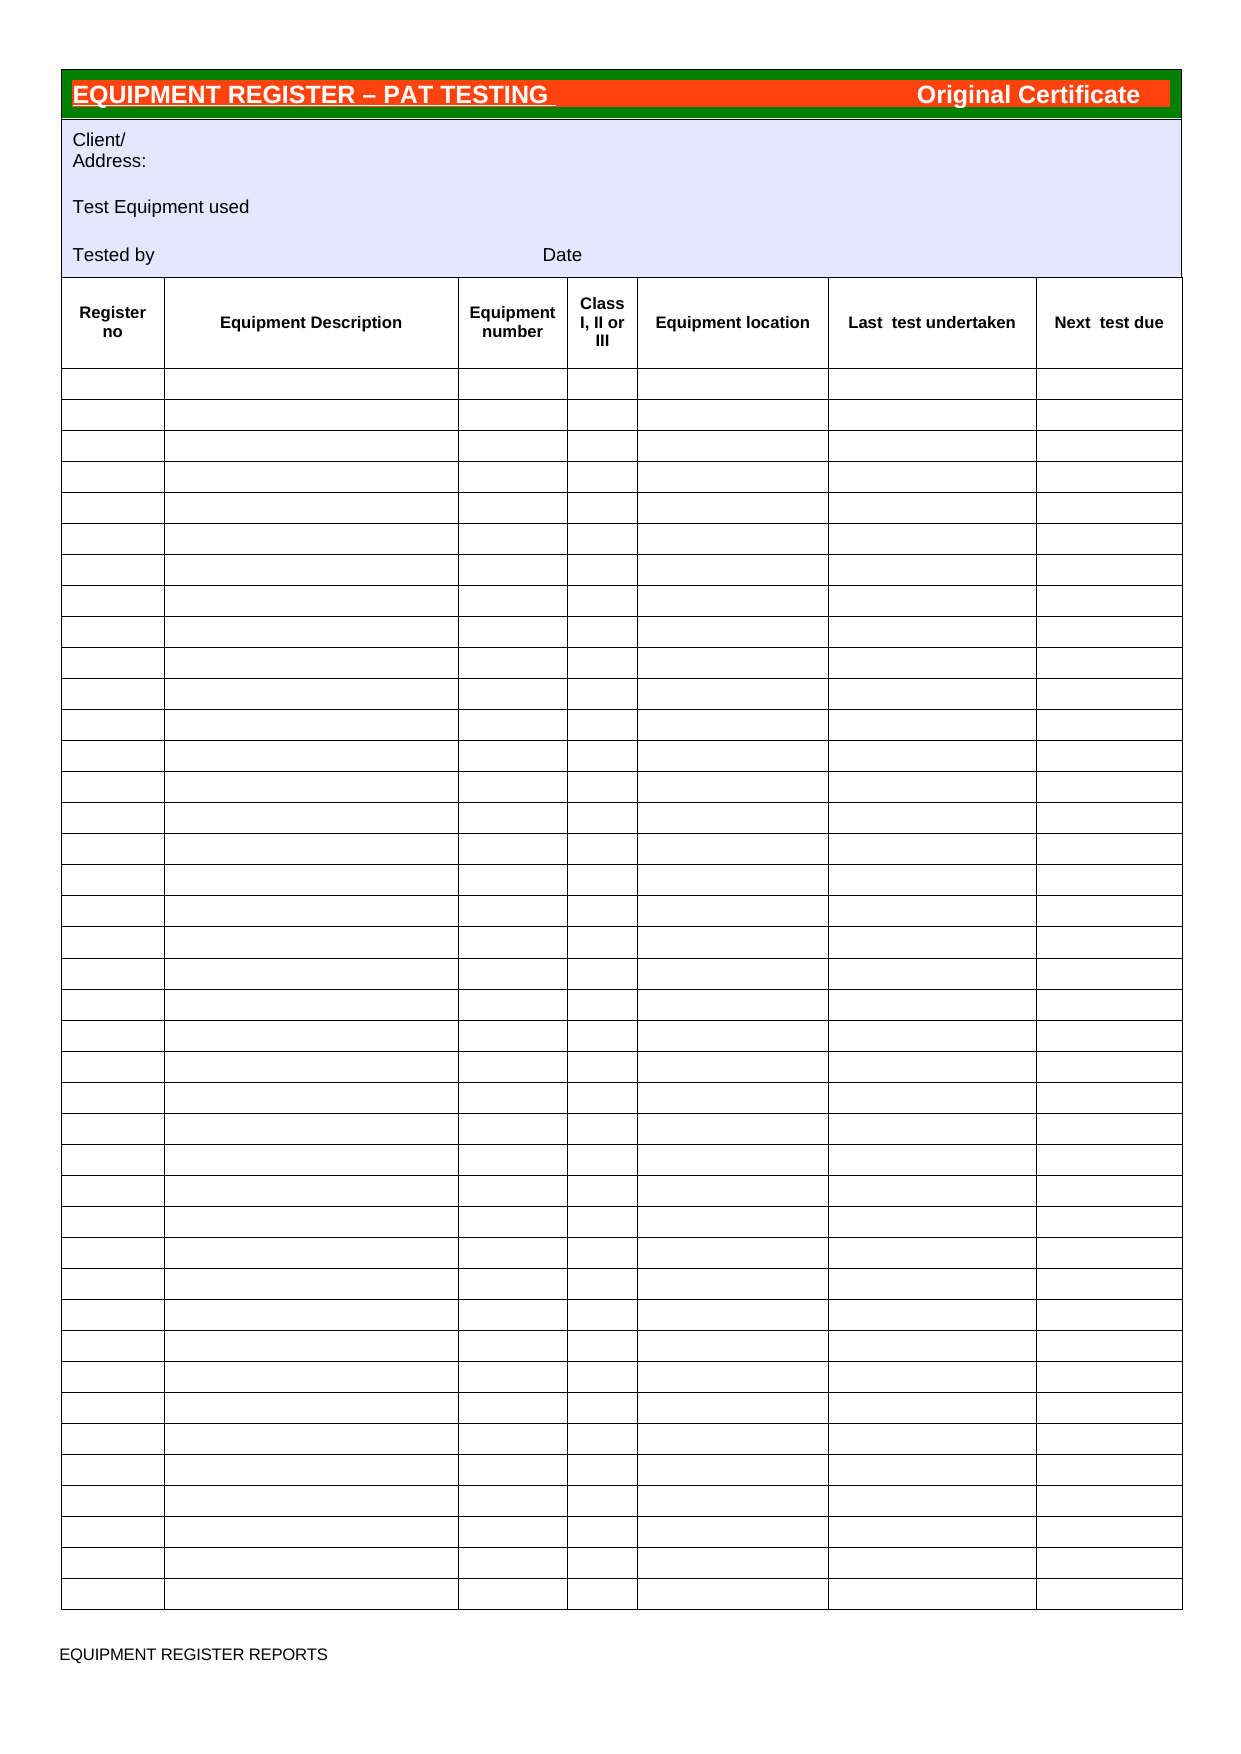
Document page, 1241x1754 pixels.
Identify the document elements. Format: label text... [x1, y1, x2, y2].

table_cell [165, 710, 458, 740]
table_cell [1037, 400, 1182, 430]
table_cell [1037, 1021, 1182, 1051]
table_cell [1037, 741, 1182, 771]
table_cell [165, 1579, 458, 1609]
table_cell [829, 1083, 1036, 1113]
table_cell [638, 586, 828, 616]
table_cell [638, 1362, 828, 1392]
table_cell [165, 1362, 458, 1392]
table_cell [568, 1145, 637, 1175]
table_cell [1037, 1455, 1182, 1485]
table_cell [829, 834, 1036, 864]
table_cell [638, 431, 828, 461]
table_cell [638, 524, 828, 554]
table_cell [1037, 648, 1182, 678]
table_cell [1037, 1083, 1182, 1113]
table_cell [829, 1207, 1036, 1237]
table_cell [62, 772, 164, 802]
table_cell [165, 400, 458, 430]
table_cell [165, 1114, 458, 1144]
table_cell [1037, 369, 1182, 399]
table_cell [638, 400, 828, 430]
table_cell [1037, 679, 1182, 709]
table_cell [638, 896, 828, 926]
table_cell [165, 648, 458, 678]
table_cell [62, 1207, 164, 1237]
table_cell [165, 1207, 458, 1237]
table_cell [165, 990, 458, 1019]
table_cell [638, 1083, 828, 1113]
table_cell Test Equipment used [62, 182, 1181, 233]
table_cell [829, 959, 1036, 988]
table_cell [568, 1331, 637, 1361]
table_cell [829, 1486, 1036, 1516]
table_cell [638, 1331, 828, 1361]
table_cell [568, 617, 637, 647]
table_cell [165, 927, 458, 957]
table_cell [829, 1579, 1036, 1609]
table_cell [1037, 1362, 1182, 1392]
table_cell [459, 1455, 567, 1485]
table_cell [165, 431, 458, 461]
table_cell [568, 1517, 637, 1547]
table_cell [459, 1176, 567, 1206]
table_cell [165, 1052, 458, 1082]
table_cell [638, 1300, 828, 1330]
table_cell [459, 1207, 567, 1237]
table_cell [638, 927, 828, 957]
table_cell [568, 524, 637, 554]
table_cell [62, 1579, 164, 1609]
table_cell [638, 1145, 828, 1175]
table_cell [568, 710, 637, 740]
table_cell [568, 772, 637, 802]
table_cell [638, 1052, 828, 1082]
table_cell [829, 1517, 1036, 1547]
table_cell [62, 1145, 164, 1175]
table_header Equipment number [459, 278, 567, 368]
table_cell [62, 959, 164, 988]
table_cell [568, 803, 637, 833]
table_cell [568, 927, 637, 957]
table_header Last test undertaken [829, 278, 1036, 368]
table_cell [568, 679, 637, 709]
table_cell [165, 1269, 458, 1299]
table_cell [694, 233, 1181, 277]
table_cell [638, 369, 828, 399]
table_cell [1037, 710, 1182, 740]
table_cell [165, 462, 458, 492]
table_cell [829, 1362, 1036, 1392]
table_cell [165, 1455, 458, 1485]
table_cell [568, 586, 637, 616]
table_header Equipment Description [165, 278, 458, 368]
table_cell [62, 617, 164, 647]
table_cell [829, 1145, 1036, 1175]
table_cell [1037, 1114, 1182, 1144]
table_cell [62, 1083, 164, 1113]
table_cell [1037, 1393, 1182, 1423]
table_cell [638, 710, 828, 740]
table_cell [62, 1424, 164, 1454]
table_cell [568, 959, 637, 988]
table_cell [638, 1517, 828, 1547]
table_cell [638, 493, 828, 523]
table_cell [568, 1486, 637, 1516]
table_cell [829, 990, 1036, 1019]
table_cell [638, 1393, 828, 1423]
table_cell [62, 400, 164, 430]
table_cell [62, 555, 164, 585]
table_cell [165, 524, 458, 554]
table_cell [829, 1176, 1036, 1206]
table_cell [62, 1331, 164, 1361]
table_cell [638, 462, 828, 492]
table_cell [62, 1021, 164, 1051]
table_cell [568, 648, 637, 678]
table_cell [829, 493, 1036, 523]
table_cell [459, 1486, 567, 1516]
table_cell [1037, 772, 1182, 802]
table_cell [459, 679, 567, 709]
table_cell [568, 1207, 637, 1237]
table_header EQUIPMENT REGISTER – PAT TESTING Original Certificate [62, 70, 1181, 118]
table_cell [638, 648, 828, 678]
table_header Register no [62, 278, 164, 368]
table_cell [165, 896, 458, 926]
table_cell [165, 741, 458, 771]
table_cell [459, 1052, 567, 1082]
table_cell [638, 959, 828, 988]
table_cell [638, 990, 828, 1019]
table_cell [62, 1238, 164, 1268]
table_cell [459, 1238, 567, 1268]
table_cell [165, 369, 458, 399]
table_cell [459, 1517, 567, 1547]
table_cell [1037, 1052, 1182, 1082]
table_cell [829, 400, 1036, 430]
table_cell [62, 990, 164, 1019]
table_cell [829, 927, 1036, 957]
table_cell [829, 586, 1036, 616]
table_cell [459, 1579, 567, 1609]
table_cell [165, 679, 458, 709]
table_cell [1037, 1486, 1182, 1516]
table_cell [1037, 959, 1182, 988]
table_cell [829, 741, 1036, 771]
table_cell [459, 834, 567, 864]
table_cell [829, 369, 1036, 399]
table_cell [165, 803, 458, 833]
table_cell [1037, 834, 1182, 864]
table_cell [638, 1176, 828, 1206]
table_cell [829, 1114, 1036, 1144]
table_cell [1037, 1424, 1182, 1454]
table_cell [1037, 524, 1182, 554]
table_cell [829, 1238, 1036, 1268]
table_cell [638, 555, 828, 585]
table_cell [568, 400, 637, 430]
table_cell [459, 555, 567, 585]
table_cell [62, 648, 164, 678]
table_cell [1037, 990, 1182, 1019]
table_cell [165, 1393, 458, 1423]
table_cell [568, 1579, 637, 1609]
table_cell [62, 1455, 164, 1485]
table_cell [829, 1052, 1036, 1082]
table_cell [62, 1486, 164, 1516]
table_cell [165, 1083, 458, 1113]
table_cell [829, 617, 1036, 647]
table_cell [459, 990, 567, 1019]
table_cell [165, 493, 458, 523]
table_header Next test due [1037, 278, 1182, 368]
table_cell [568, 462, 637, 492]
table_cell [638, 1424, 828, 1454]
table_cell [459, 400, 567, 430]
table_cell [191, 233, 531, 277]
table_cell [62, 834, 164, 864]
table_cell [829, 1393, 1036, 1423]
table_cell [1037, 927, 1182, 957]
table_cell [1037, 586, 1182, 616]
table_cell [62, 1269, 164, 1299]
table_cell [459, 1331, 567, 1361]
table_cell [568, 834, 637, 864]
table_cell [829, 772, 1036, 802]
table_cell [638, 1579, 828, 1609]
table_cell [459, 1548, 567, 1578]
table_cell [1037, 1145, 1182, 1175]
table_cell [165, 865, 458, 895]
table_cell Client/ Address: [62, 120, 1181, 182]
table_cell [829, 1424, 1036, 1454]
table_cell [568, 741, 637, 771]
table_cell [568, 1548, 637, 1578]
table_cell [62, 865, 164, 895]
table_cell [568, 1393, 637, 1423]
table_cell [829, 1300, 1036, 1330]
table_cell [829, 1331, 1036, 1361]
table_cell [638, 1207, 828, 1237]
table_cell [638, 1021, 828, 1051]
table_cell [165, 617, 458, 647]
table_cell [165, 1548, 458, 1578]
table_cell [638, 1486, 828, 1516]
table_cell [638, 803, 828, 833]
table_cell [638, 865, 828, 895]
table_cell [459, 865, 567, 895]
table_cell [829, 555, 1036, 585]
table_cell [459, 648, 567, 678]
table_cell [568, 1238, 637, 1268]
table_cell [568, 1362, 637, 1392]
table_cell [1037, 1517, 1182, 1547]
table_cell [459, 959, 567, 988]
table_cell [62, 586, 164, 616]
table_cell [62, 524, 164, 554]
table_cell [638, 1269, 828, 1299]
table_cell [165, 586, 458, 616]
table_cell [568, 1083, 637, 1113]
table_cell [568, 1176, 637, 1206]
table_cell [62, 679, 164, 709]
table_cell [459, 431, 567, 461]
table_cell [1037, 1548, 1182, 1578]
table_cell [165, 1238, 458, 1268]
table_cell [829, 462, 1036, 492]
table_cell [568, 431, 637, 461]
table_cell [638, 1548, 828, 1578]
table_cell [638, 772, 828, 802]
table_cell [62, 1300, 164, 1330]
table_cell [459, 896, 567, 926]
table_cell [829, 865, 1036, 895]
table_cell [459, 1300, 567, 1330]
table_cell [829, 1269, 1036, 1299]
table_cell [62, 1114, 164, 1144]
table_cell [459, 710, 567, 740]
table_cell [638, 1455, 828, 1485]
table_cell [1037, 462, 1182, 492]
table_cell [829, 896, 1036, 926]
table_cell [568, 896, 637, 926]
table_cell [829, 679, 1036, 709]
table_cell [1037, 1269, 1182, 1299]
table_cell [1037, 431, 1182, 461]
table_cell [638, 617, 828, 647]
table_cell [638, 679, 828, 709]
table_cell [459, 1145, 567, 1175]
table_cell [638, 1238, 828, 1268]
table_cell [1037, 1207, 1182, 1237]
table_cell [1037, 1176, 1182, 1206]
table_header Class I, II or III [568, 278, 637, 368]
table_cell [62, 1176, 164, 1206]
table_cell [1037, 1300, 1182, 1330]
table_cell [829, 1455, 1036, 1485]
table_cell [1037, 1238, 1182, 1268]
table_cell [459, 493, 567, 523]
table_cell [568, 1455, 637, 1485]
table_cell [1037, 865, 1182, 895]
table_cell [165, 959, 458, 988]
table_cell [459, 1269, 567, 1299]
table_cell [165, 772, 458, 802]
table_cell [568, 990, 637, 1019]
table_cell [165, 1486, 458, 1516]
table_cell [459, 741, 567, 771]
table_cell [459, 772, 567, 802]
table_cell [62, 462, 164, 492]
table_cell [165, 1176, 458, 1206]
table_cell [1037, 896, 1182, 926]
table_header Equipment location [638, 278, 828, 368]
table_cell [1037, 803, 1182, 833]
table_cell [459, 1114, 567, 1144]
table_cell [62, 927, 164, 957]
table_cell [62, 803, 164, 833]
table_cell [62, 493, 164, 523]
table_cell [165, 1145, 458, 1175]
table_cell [568, 1424, 637, 1454]
table_cell Date [531, 233, 694, 277]
table_cell [459, 1021, 567, 1051]
table_cell [459, 586, 567, 616]
table_cell [459, 803, 567, 833]
table_cell [829, 431, 1036, 461]
table_cell [165, 834, 458, 864]
table_cell [62, 369, 164, 399]
table_cell [165, 1300, 458, 1330]
table_cell [62, 1517, 164, 1547]
table_cell [459, 524, 567, 554]
table_cell [829, 1021, 1036, 1051]
table_cell [829, 648, 1036, 678]
table_cell Tested by [62, 233, 191, 277]
table_cell [568, 865, 637, 895]
table_cell [1037, 617, 1182, 647]
table_cell [568, 369, 637, 399]
table_cell [568, 493, 637, 523]
table_cell [829, 524, 1036, 554]
table_cell [459, 927, 567, 957]
table_cell [1037, 1579, 1182, 1609]
table_cell [568, 1021, 637, 1051]
table_cell [1037, 555, 1182, 585]
table_cell [568, 555, 637, 585]
table_cell [62, 1362, 164, 1392]
table_cell [459, 462, 567, 492]
table_cell [829, 1548, 1036, 1578]
table_cell [568, 1269, 637, 1299]
table_cell [459, 617, 567, 647]
table_cell [62, 1393, 164, 1423]
table_cell [568, 1114, 637, 1144]
table_cell [165, 555, 458, 585]
table_cell [459, 1393, 567, 1423]
table_cell [459, 369, 567, 399]
table_cell [62, 1052, 164, 1082]
table_cell [638, 1114, 828, 1144]
table_cell [1037, 1331, 1182, 1361]
table_cell [459, 1362, 567, 1392]
table_cell [638, 741, 828, 771]
table_cell [165, 1424, 458, 1454]
table_cell [62, 710, 164, 740]
table_cell [459, 1083, 567, 1113]
table_cell [829, 710, 1036, 740]
table_cell [165, 1021, 458, 1051]
table_cell [62, 1548, 164, 1578]
table_cell [568, 1300, 637, 1330]
table_cell [62, 431, 164, 461]
table_cell [62, 896, 164, 926]
table_cell [62, 741, 164, 771]
table_cell [638, 834, 828, 864]
table_cell [1037, 493, 1182, 523]
table_cell [829, 803, 1036, 833]
table_cell [165, 1517, 458, 1547]
table_cell [165, 1331, 458, 1361]
table_cell [459, 1424, 567, 1454]
table_cell [568, 1052, 637, 1082]
